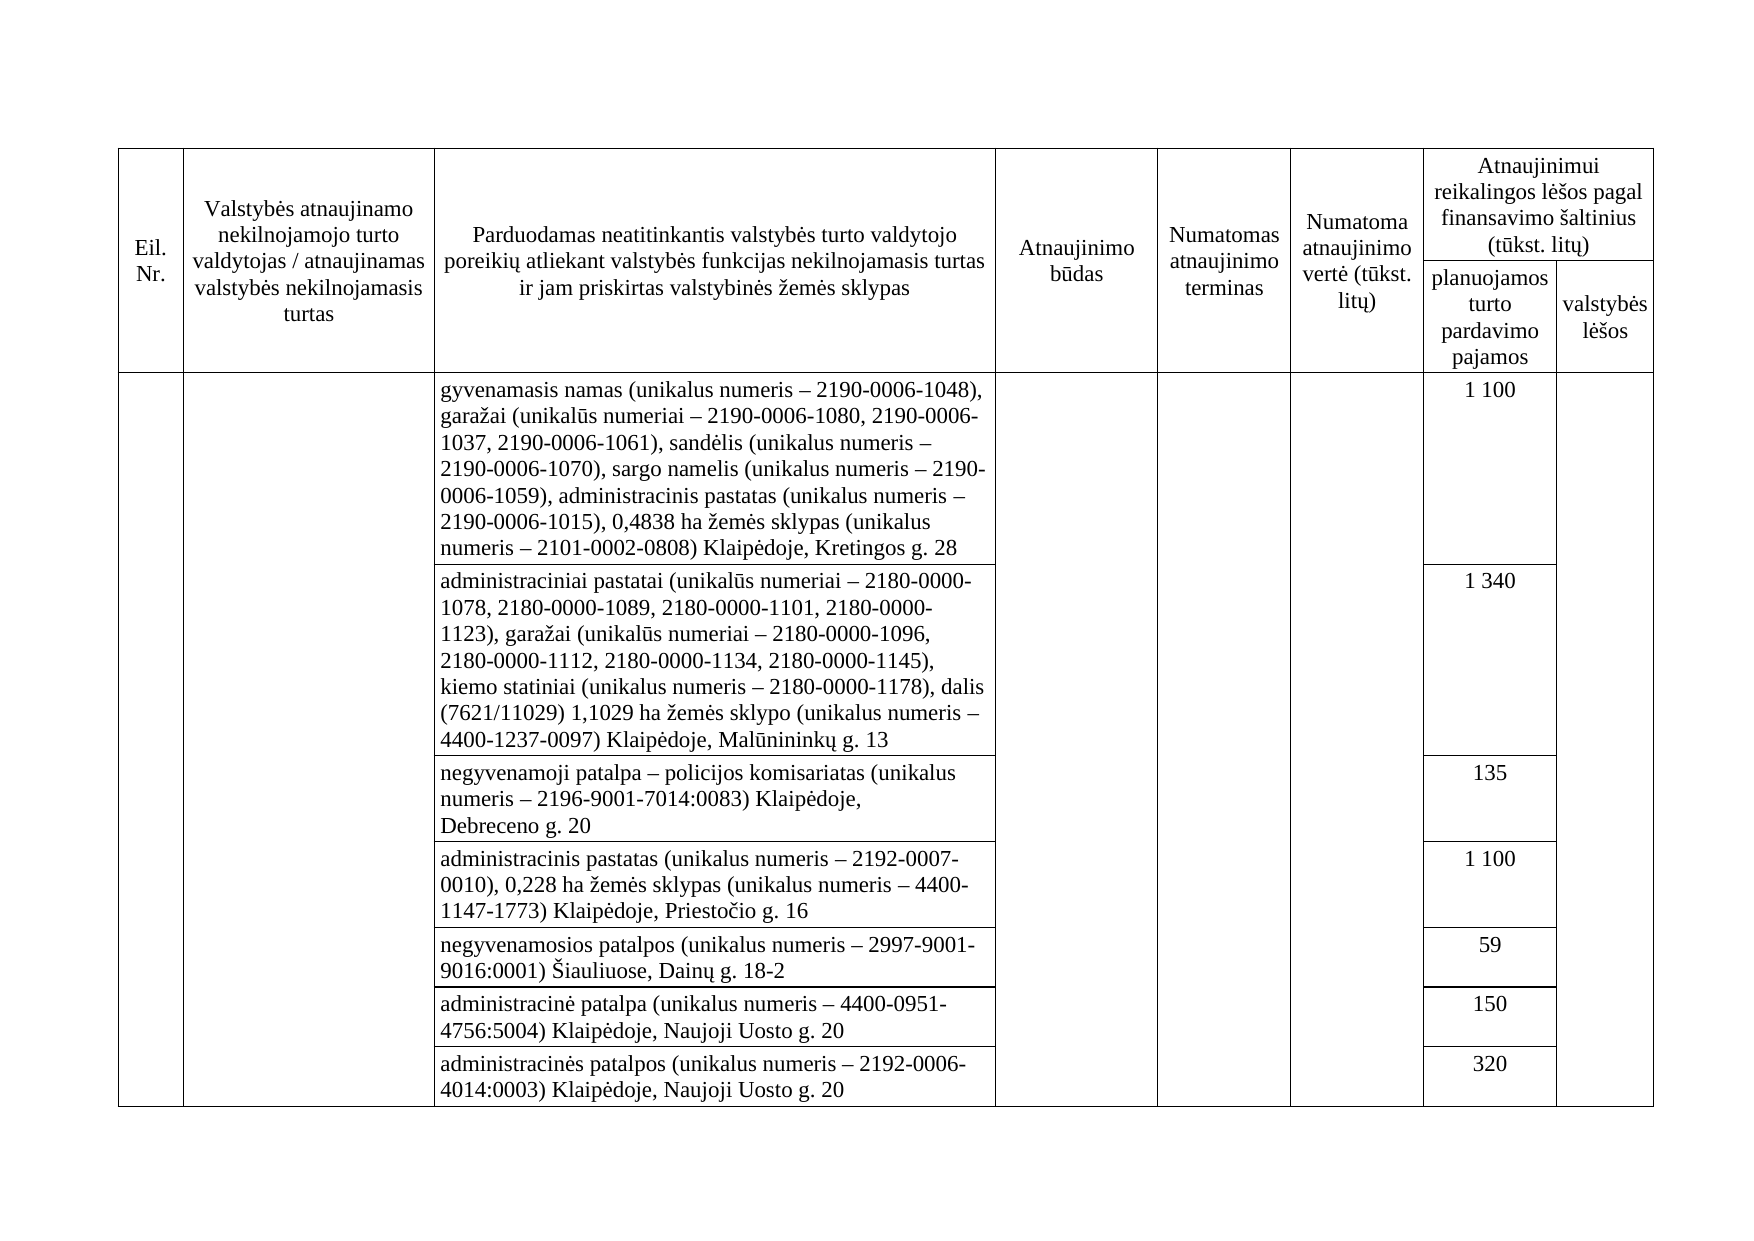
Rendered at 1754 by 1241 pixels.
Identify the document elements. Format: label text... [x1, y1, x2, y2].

table_cell [184, 1046, 434, 1106]
table_cell [1158, 1046, 1290, 1106]
table_cell [1291, 986, 1423, 1046]
table_cell [1291, 373, 1423, 564]
table_header Numatomas atnaujinimo terminas [1158, 149, 1290, 372]
table_cell [996, 755, 1157, 841]
table_cell [996, 1046, 1157, 1106]
table_cell [184, 841, 434, 927]
table_cell [996, 841, 1157, 927]
table_cell [184, 564, 434, 755]
table_cell [119, 1046, 183, 1106]
table_cell [119, 373, 183, 564]
table_cell [996, 927, 1157, 986]
table_cell [1557, 927, 1653, 986]
table_cell [119, 927, 183, 986]
table_cell 320 [1424, 1047, 1556, 1106]
table_cell negyvenamosios patalpos (unikalus numeris – 2997-9001-9016:0001) Šiauliuose, Dainų g. 18-2 [435, 928, 995, 986]
table_cell [119, 841, 183, 927]
table_cell [1158, 986, 1290, 1046]
table_cell 1 340 [1424, 565, 1556, 755]
table_cell [1158, 927, 1290, 986]
table_cell [1291, 1046, 1423, 1106]
table_header Parduodamas neatitinkantis valstybės turto valdytojo poreikių atliekant valstybės funkcijas nekilnojamasis turtas ir jam priskirtas valstybinės žemės sklypas [435, 149, 995, 372]
table_cell [996, 564, 1157, 755]
table_cell administracinės patalpos (unikalus numeris – 2192-0006-4014:0003) Klaipėdoje, Naujoji Uosto g. 20 [435, 1047, 995, 1106]
table_cell [996, 986, 1157, 1046]
table_cell valstybės lėšos [1557, 261, 1653, 372]
table_cell negyvenamoji patalpa – policijos komisariatas (unikalus numeris – 2196-9001-7014:0083) Klaipėdoje, Debreceno g. 20 [435, 756, 995, 841]
table_header Numatoma atnaujinimo vertė (tūkst. litų) [1291, 149, 1423, 372]
table_cell [184, 986, 434, 1046]
table_cell administracinis pastatas (unikalus numeris – 2192-0007-0010), 0,228 ha žemės sklypas (unikalus numeris – 4400-1147-1773) Klaipėdoje, Priestočio g. 16 [435, 842, 995, 927]
table_cell [1291, 841, 1423, 927]
table_cell [184, 755, 434, 841]
table_cell [1158, 841, 1290, 927]
table_cell [119, 755, 183, 841]
table_cell [1557, 564, 1653, 755]
table_cell [996, 373, 1157, 564]
table_cell [1557, 755, 1653, 841]
table_cell 59 [1424, 928, 1556, 986]
table_cell [184, 373, 434, 564]
table_cell [1291, 927, 1423, 986]
table_cell [1291, 564, 1423, 755]
table_cell 150 [1424, 988, 1556, 1046]
table_header Valstybės atnaujinamo nekilnojamojo turto valdytojas / atnaujinamas valstybės nekilnojamasis turtas [184, 149, 434, 372]
table_cell [1158, 373, 1290, 564]
table_cell administraciniai pastatai (unikalūs numeriai – 2180-0000-1078, 2180-0000-1089, 2180-0000-1101, 2180-0000-1123), garažai (unikalūs numeriai – 2180-0000-1096, 2180-0000-1112, 2180-0000-1134, 2180-0000-1145), kiemo statiniai (unikalus numeris – 2180-0000-1178), dalis (7621/11029) 1,1029 ha žemės sklypo (unikalus numeris – 4400-1237-0097) Klaipėdoje, Malūnininkų g. 13 [435, 565, 995, 755]
table_header Atnaujinimo būdas [996, 149, 1157, 372]
table_cell 1 100 [1424, 842, 1556, 927]
table_cell [119, 564, 183, 755]
table_cell [1557, 986, 1653, 1046]
table_cell [1557, 841, 1653, 927]
table_cell [184, 927, 434, 986]
table_cell [1158, 755, 1290, 841]
table_header Atnaujinimui reikalingos lėšos pagal finansavimo šaltinius (tūkst. litų) [1424, 149, 1653, 260]
table_cell [1557, 1046, 1653, 1106]
table_cell 1 100 [1424, 373, 1556, 564]
table_cell [119, 986, 183, 1046]
table_cell [1158, 564, 1290, 755]
table_cell gyvenamasis namas (unikalus numeris – 2190-0006-1048), garažai (unikalūs numeriai – 2190-0006-1080, 2190-0006-1037, 2190-0006-1061), sandėlis (unikalus numeris – 2190-0006-1070), sargo namelis (unikalus numeris – 2190-0006-1059), administracinis pastatas (unikalus numeris – 2190-0006-1015), 0,4838 ha žemės sklypas (unikalus numeris – 2101-0002-0808) Klaipėdoje, Kretingos g. 28 [435, 373, 995, 564]
table_cell [1557, 373, 1653, 564]
table_header Eil. Nr. [119, 149, 183, 372]
table_cell planuojamos turto pardavimo pajamos [1424, 261, 1556, 372]
table_cell administracinė patalpa (unikalus numeris – 4400-0951-4756:5004) Klaipėdoje, Naujoji Uosto g. 20 [435, 988, 995, 1046]
table_cell [1291, 755, 1423, 841]
table_cell 135 [1424, 756, 1556, 841]
